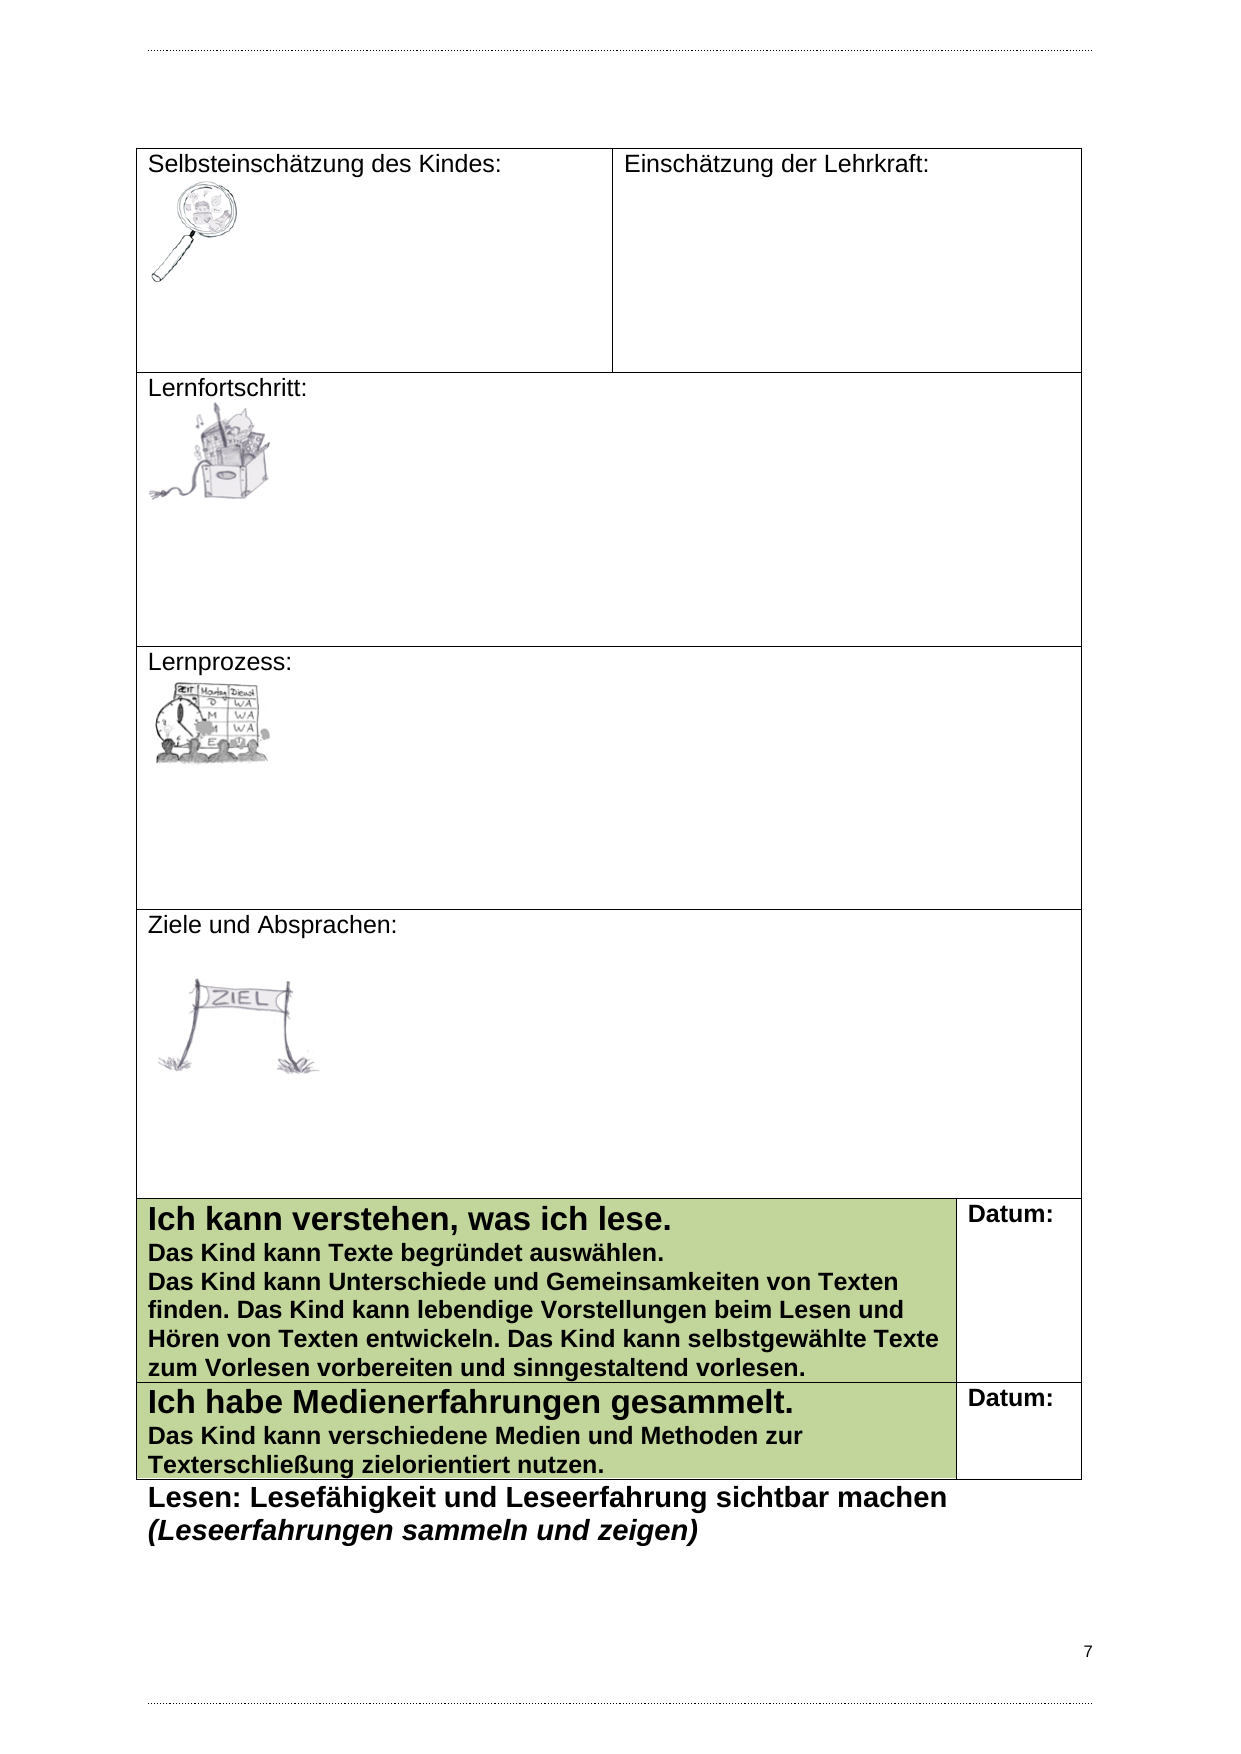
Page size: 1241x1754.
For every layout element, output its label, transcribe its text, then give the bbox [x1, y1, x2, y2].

picture [147, 177, 242, 286]
table_cell Ziele und Absprachen: [137, 910, 1081, 1198]
table_cell Lernprozess: [137, 647, 1081, 909]
table_cell Lernfortschritt: [137, 373, 1081, 646]
table_cell Ich habe Medienerfahrungen gesammelt. Das Kind kann verschiedene Medien und Methoden zur Texterschließung zielorientiert nutzen. [137, 1383, 956, 1478]
text Lesen: Lesefähigkeit und Leseerfahrung sichtbar machen (Leseerfahrungen sammeln und zeigen) [148, 1479, 1092, 1547]
table_cell Ich kann verstehen, was ich lese. Das Kind kann Texte begründet auswählen. Das Kind kann Unterschiede und Gemeinsamkeiten von Texten finden. Das Kind kann lebendige Vorstellungen beim Lesen und Hören von Texten entwickeln. Das Kind kann selbstgewählte Texte zum Vorlesen vorbereiten und sinngestaltend vorlesen. [137, 1199, 956, 1382]
picture [147, 676, 277, 765]
table_cell Selbsteinschätzung des Kindes: [137, 149, 612, 372]
picture [147, 967, 326, 1084]
table_cell Einschätzung der Lehrkraft: [613, 149, 1081, 372]
table_cell Datum: [957, 1199, 1081, 1382]
picture [147, 401, 274, 503]
table_cell Datum: [957, 1383, 1081, 1478]
